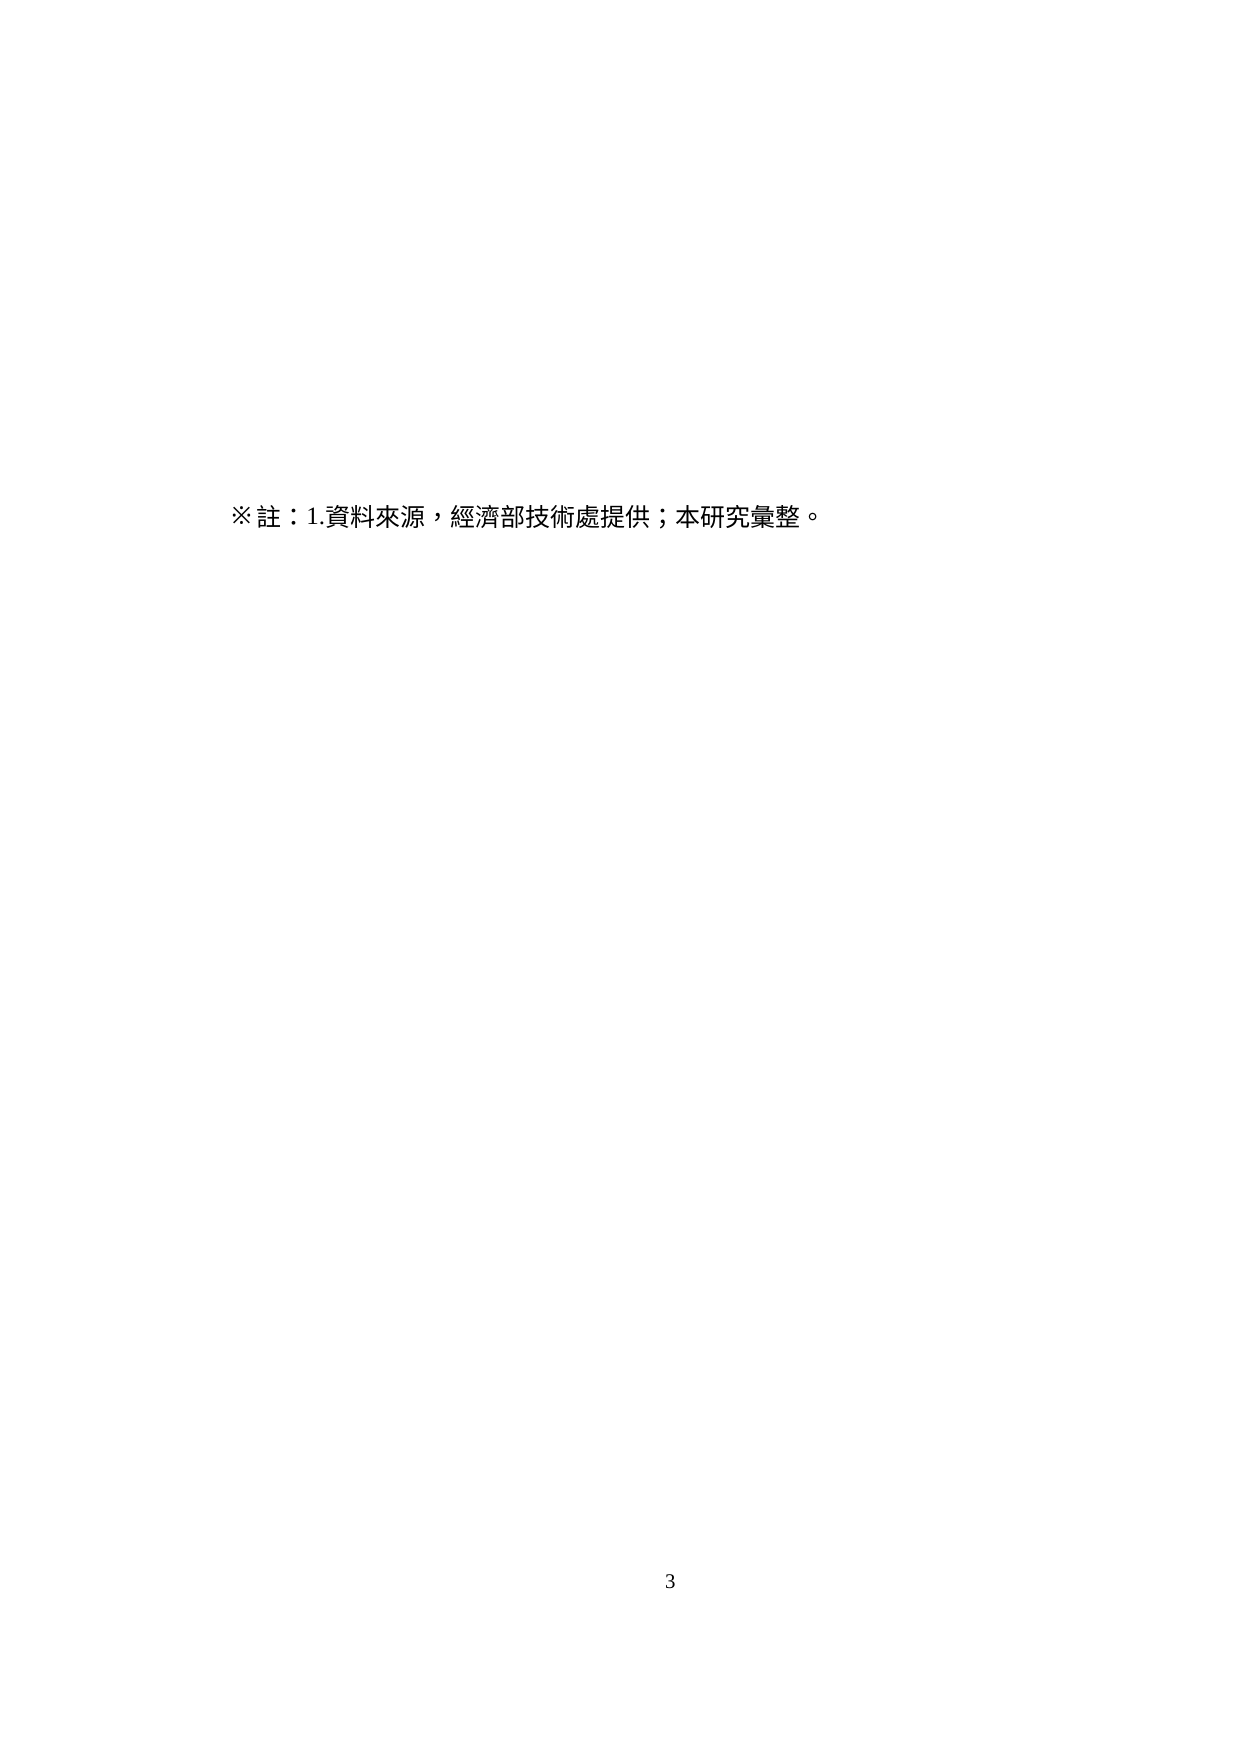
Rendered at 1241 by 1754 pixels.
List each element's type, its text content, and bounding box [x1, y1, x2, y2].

text ※註：1.資料來源，經濟部技術處提供；本研究彙整。 [187, 474, 1053, 536]
